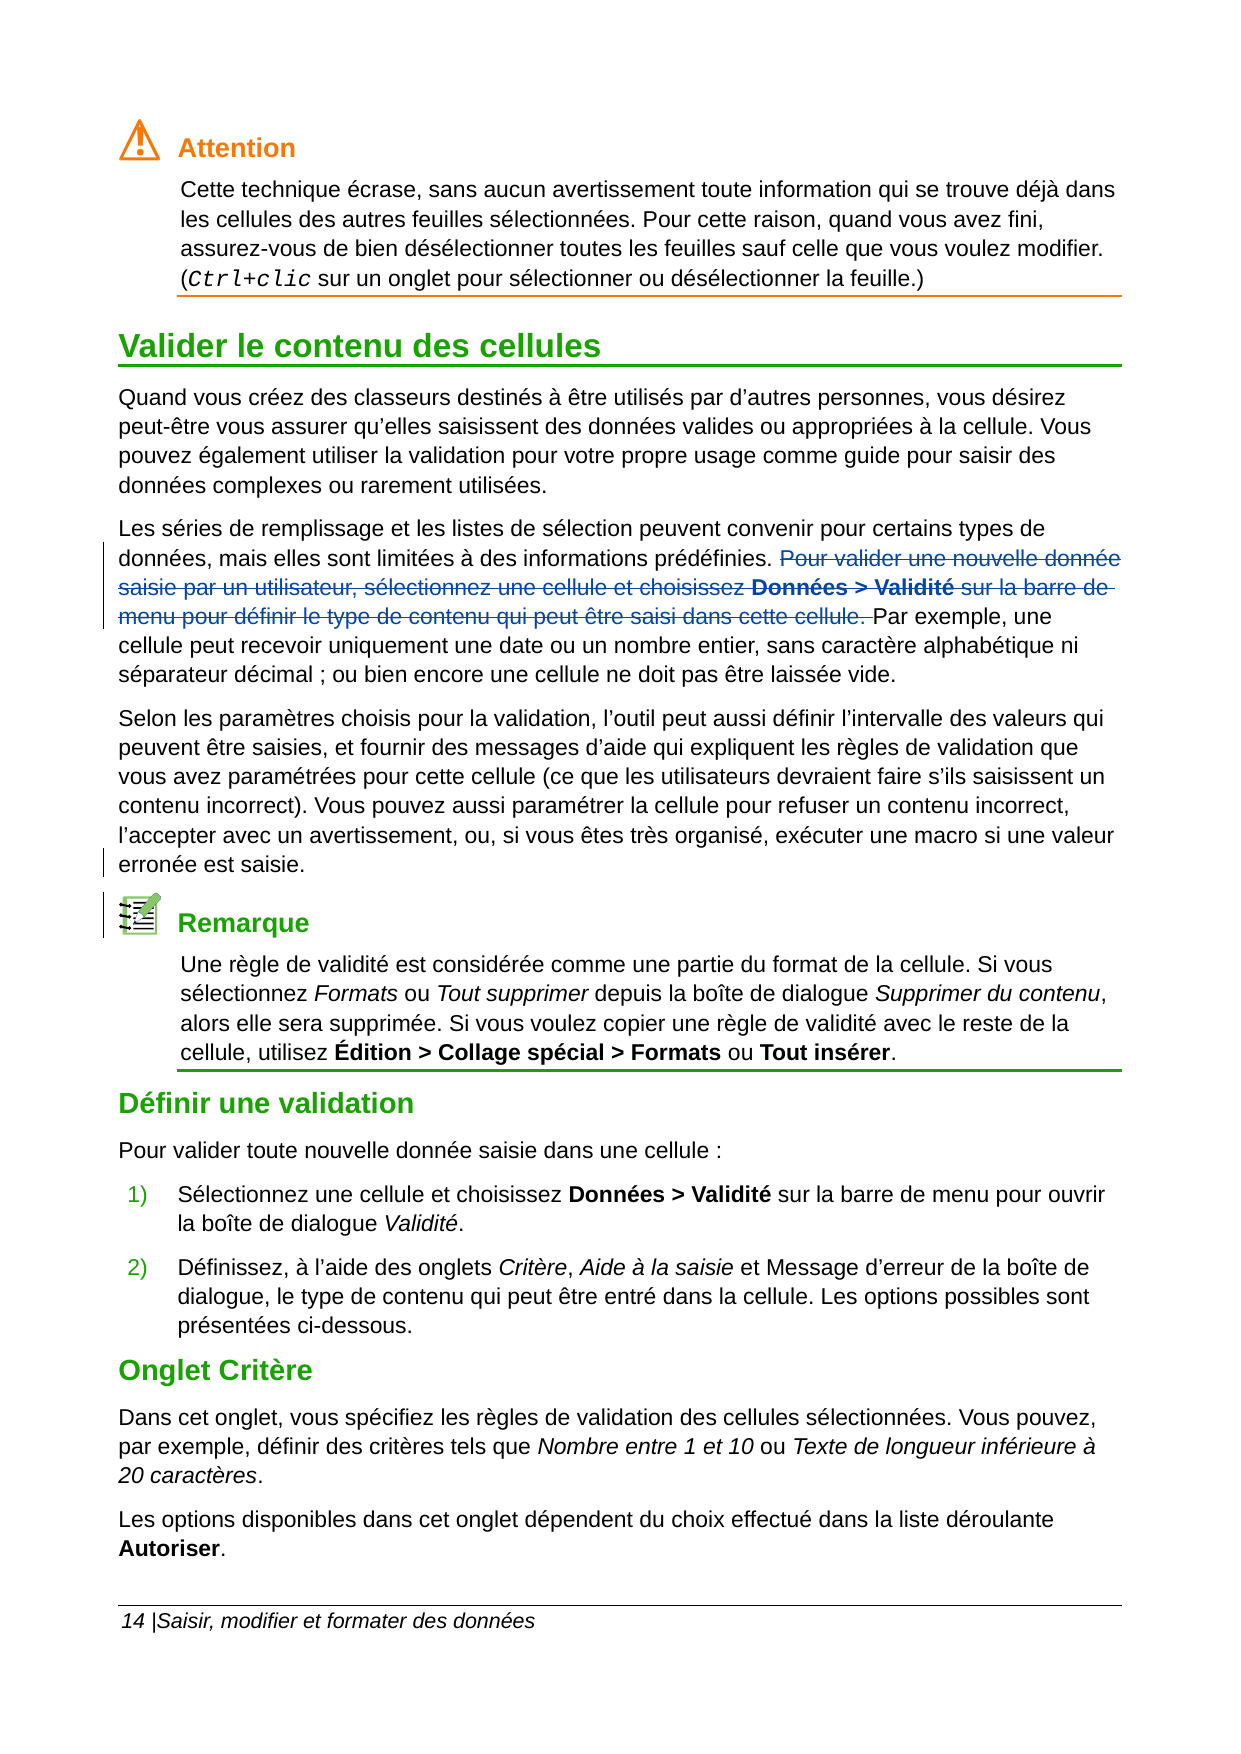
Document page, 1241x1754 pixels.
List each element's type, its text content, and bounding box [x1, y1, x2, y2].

list Attention [118, 118, 1122, 164]
list Remarque [118, 892, 1122, 938]
text Une règle de validité est considérée comme une partie du format de la cellule. Si vous sélectionnez Formats ou Tout supprimer depuis la boîte de dialogue Supprimer du contenu, alors elle sera supprimée. Si vous voulez copier une règle de validité avec le reste de la cellule, utilisez Édition > Collage spécial > Formats ou Tout insérer. [177, 946, 1122, 1069]
subtitle Onglet Critère [118, 1353, 1122, 1387]
list Définissez, à l’aide des onglets Critère, Aide à la saisie et Message d’erreur de la boîte de dialogue, le type de contenu qui peut être entré dans la cellule. Les options possibles sont présentées ci-dessous. [148, 1251, 1122, 1338]
text Selon les paramètres choisis pour la validation, l’outil peut aussi définir l’intervalle des valeurs qui peuvent être saisies, et fournir des messages d’aide qui expliquent les règles de validation que vous avez paramétrées pour cette cellule (ce que les utilisateurs devraient faire s’ils saisissent un contenu incorrect). Vous pouvez aussi paramétrer la cellule pour refuser un contenu incorrect, l’accepter avec un avertissement, ou, si vous êtes très organisé, exécuter une macro si une valeur erronée est saisie. [118, 702, 1122, 877]
subtitle Valider le contenu des cellules [118, 326, 1122, 364]
text Les options disponibles dans cet onglet dépendent du choix effectué dans la liste déroulante Autoriser. [118, 1503, 1122, 1562]
list Sélectionnez une cellule et choisissez Données > Validité sur la barre de menu pour ouvrir la boîte de dialogue Validité. [148, 1178, 1122, 1236]
text Cette technique écrase, sans aucun avertissement toute information qui se trouve déjà dans les cellules des autres feuilles sélectionnées. Pour cette raison, quand vous avez fini, assurez-vous de bien désélectionner toutes les feuilles sauf celle que vous voulez modifier. (Ctrl+clic sur un onglet pour sélectionner ou désélectionner la feuille.) [177, 171, 1122, 295]
text Les séries de remplissage et les listes de sélection peuvent convenir pour certains types de données, mais elles sont limitées à des informations prédéfinies. Par exemple, une cellule peut recevoir uniquement une date ou un nombre entier, sans caractère alphabétique ni séparateur décimal ; ou bien encore une cellule ne doit pas être laissée vide. [118, 512, 1122, 687]
text Quand vous créez des classeurs destinés à être utilisés par d’autres personnes, vous désirez peut-être vous assurer qu’elles saisissent des données valides ou appropriées à la cellule. Vous pouvez également utiliser la validation pour votre propre usage comme guide pour saisir des données complexes ou rarement utilisées. [118, 381, 1122, 498]
text Dans cet onglet, vous spécifiez les règles de validation des cellules sélectionnées. Vous pouvez, par exemple, définir des critères tels que Nombre entre 1 et 10 ou Texte de longueur inférieure à 20 caractères. [118, 1401, 1122, 1489]
text Pour valider toute nouvelle donnée saisie dans une cellule : [118, 1134, 1122, 1163]
subtitle Définir une validation [118, 1086, 1122, 1120]
